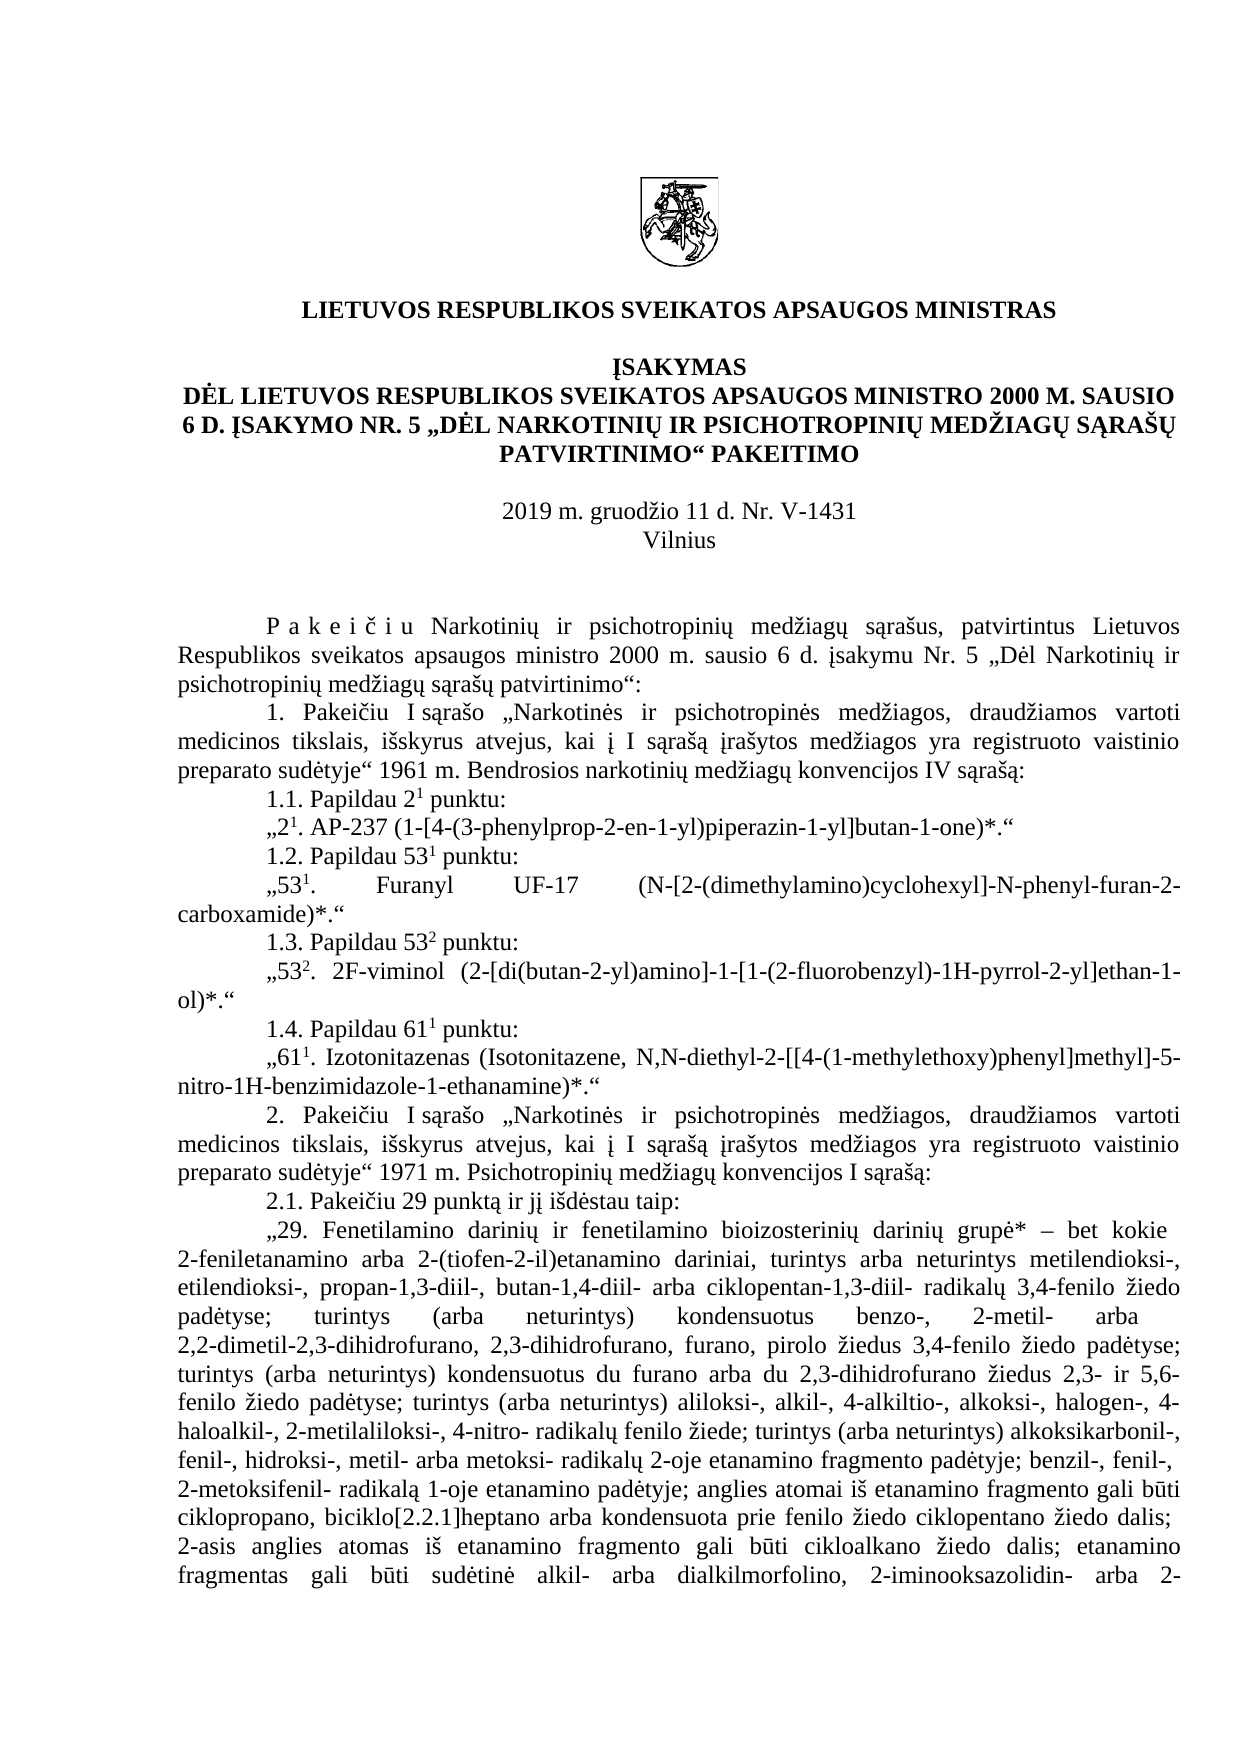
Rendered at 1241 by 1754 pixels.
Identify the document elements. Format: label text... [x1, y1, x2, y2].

text 1.4. Papildau 611 punktu: [177, 1014, 1181, 1042]
text 2019 m. gruodžio 11 d. Nr. V-1431 [177, 496, 1181, 525]
text „21. AP-237 (1-[4-(3-phenylprop-2-en-1-yl)piperazin-1-yl]butan-1-one)*.“ [177, 812, 1181, 841]
text Vilnius [177, 525, 1181, 554]
text „531. Furanyl UF-17 (N-[2-(dimethylamino)cyclohexyl]-N-phenyl-furan-2-carboxamide)*.“ [177, 870, 1181, 927]
text 1. Pakeičiu I sąrašo „Narkotinės ir psichotropinės medžiagos, draudžiamos vartoti medicinos tikslais, išskyrus atvejus, kai į I sąrašą įrašytos medžiagos yra registruoto vaistinio preparato sudėtyje“ 1961 m. Bendrosios narkotinių medžiagų konvencijos IV sąrašą: [177, 697, 1181, 784]
text 1.1. Papildau 21 punktu: [177, 784, 1181, 812]
text Pakeičiu Narkotinių ir psichotropinių medžiagų sąrašus, patvirtintus Lietuvos Respublikos sveikatos apsaugos ministro 2000 m. sausio 6 d. įsakymu Nr. 5 „Dėl Narkotinių ir psichotropinių medžiagų sąrašų patvirtinimo“: [177, 611, 1181, 697]
text 1.3. Papildau 532 punktu: [177, 927, 1181, 956]
text „611. Izotonitazenas (Isotonitazene, N,N-diethyl-2-[[4-(1-methylethoxy)phenyl]methyl]-5-nitro-1H-benzimidazole-1-ethanamine)*.“ [177, 1042, 1181, 1100]
text 2.1. Pakeičiu 29 punktą ir jį išdėstau taip: [177, 1186, 1181, 1215]
text „29. Fenetilamino darinių ir fenetilamino bioizosterinių darinių grupė* – bet kokie 2-feniletanamino arba 2-(tiofen-2-il)etanamino dariniai, turintys arba neturintys metilendioksi-, etilendioksi-, propan-1,3-diil-, butan-1,4-diil- arba ciklopentan-1,3-diil- radikalų 3,4-fenilo žiedo padėtyse; turintys (arba neturintys) kondensuotus benzo-, 2-metil- arba 2,2-dimetil-2,3-dihidrofurano, 2,3-dihidrofurano, furano, pirolo žiedus 3,4-fenilo žiedo padėtyse; turintys (arba neturintys) kondensuotus du furano arba du 2,3-dihidrofurano žiedus 2,3- ir 5,6- fenilo žiedo padėtyse; turintys (arba neturintys) aliloksi-, alkil-, 4-alkiltio-, alkoksi-, halogen-, 4-haloalkil-, 2-metilaliloksi-, 4-nitro- radikalų fenilo žiede; turintys (arba neturintys) alkoksikarbonil-, fenil-, hidroksi-, metil- arba metoksi- radikalų 2-oje etanamino fragmento padėtyje; benzil-, fenil-, 2-metoksifenil- radikalą 1-oje etanamino padėtyje; anglies atomai iš etanamino fragmento gali būti ciklopropano, biciklo[2.2.1]heptano arba kondensuota prie fenilo žiedo ciklopentano žiedo dalis; 2-asis anglies atomas iš etanamino fragmento gali būti cikloalkano žiedo dalis; etanamino fragmentas gali būti sudėtinė alkil- arba dialkilmorfolino, 2-iminooksazolidin- arba 2- [177, 1215, 1181, 1589]
text DĖL LIETUVOS RESPUBLIKOS SVEIKATOS APSAUGOS MINISTRO 2000 M. SAUSIO 6 D. ĮSAKYMO NR. 5 „DĖL Narkotinių ir psichotropinių medžiagų sąrašų patvirtinimo“ PAKEITIMO [177, 381, 1181, 467]
text ĮSAKYMAS [177, 352, 1181, 381]
text LIETUVOS RESPUBLIKOS SVEIKATOS APSAUGOS MINISTRAS [177, 295, 1181, 324]
text „532. 2F-viminol (2-[di(butan-2-yl)amino]-1-[1-(2-fluorobenzyl)-1H-pyrrol-2-yl]ethan-1-ol)*.“ [177, 956, 1181, 1014]
text 1.2. Papildau 531 punktu: [177, 841, 1181, 870]
text 2. Pakeičiu I sąrašo „Narkotinės ir psichotropinės medžiagos, draudžiamos vartoti medicinos tikslais, išskyrus atvejus, kai į I sąrašą įrašytos medžiagos yra registruoto vaistinio preparato sudėtyje“ 1971 m. Psichotropinių medžiagų konvencijos I sąrašą: [177, 1100, 1181, 1186]
